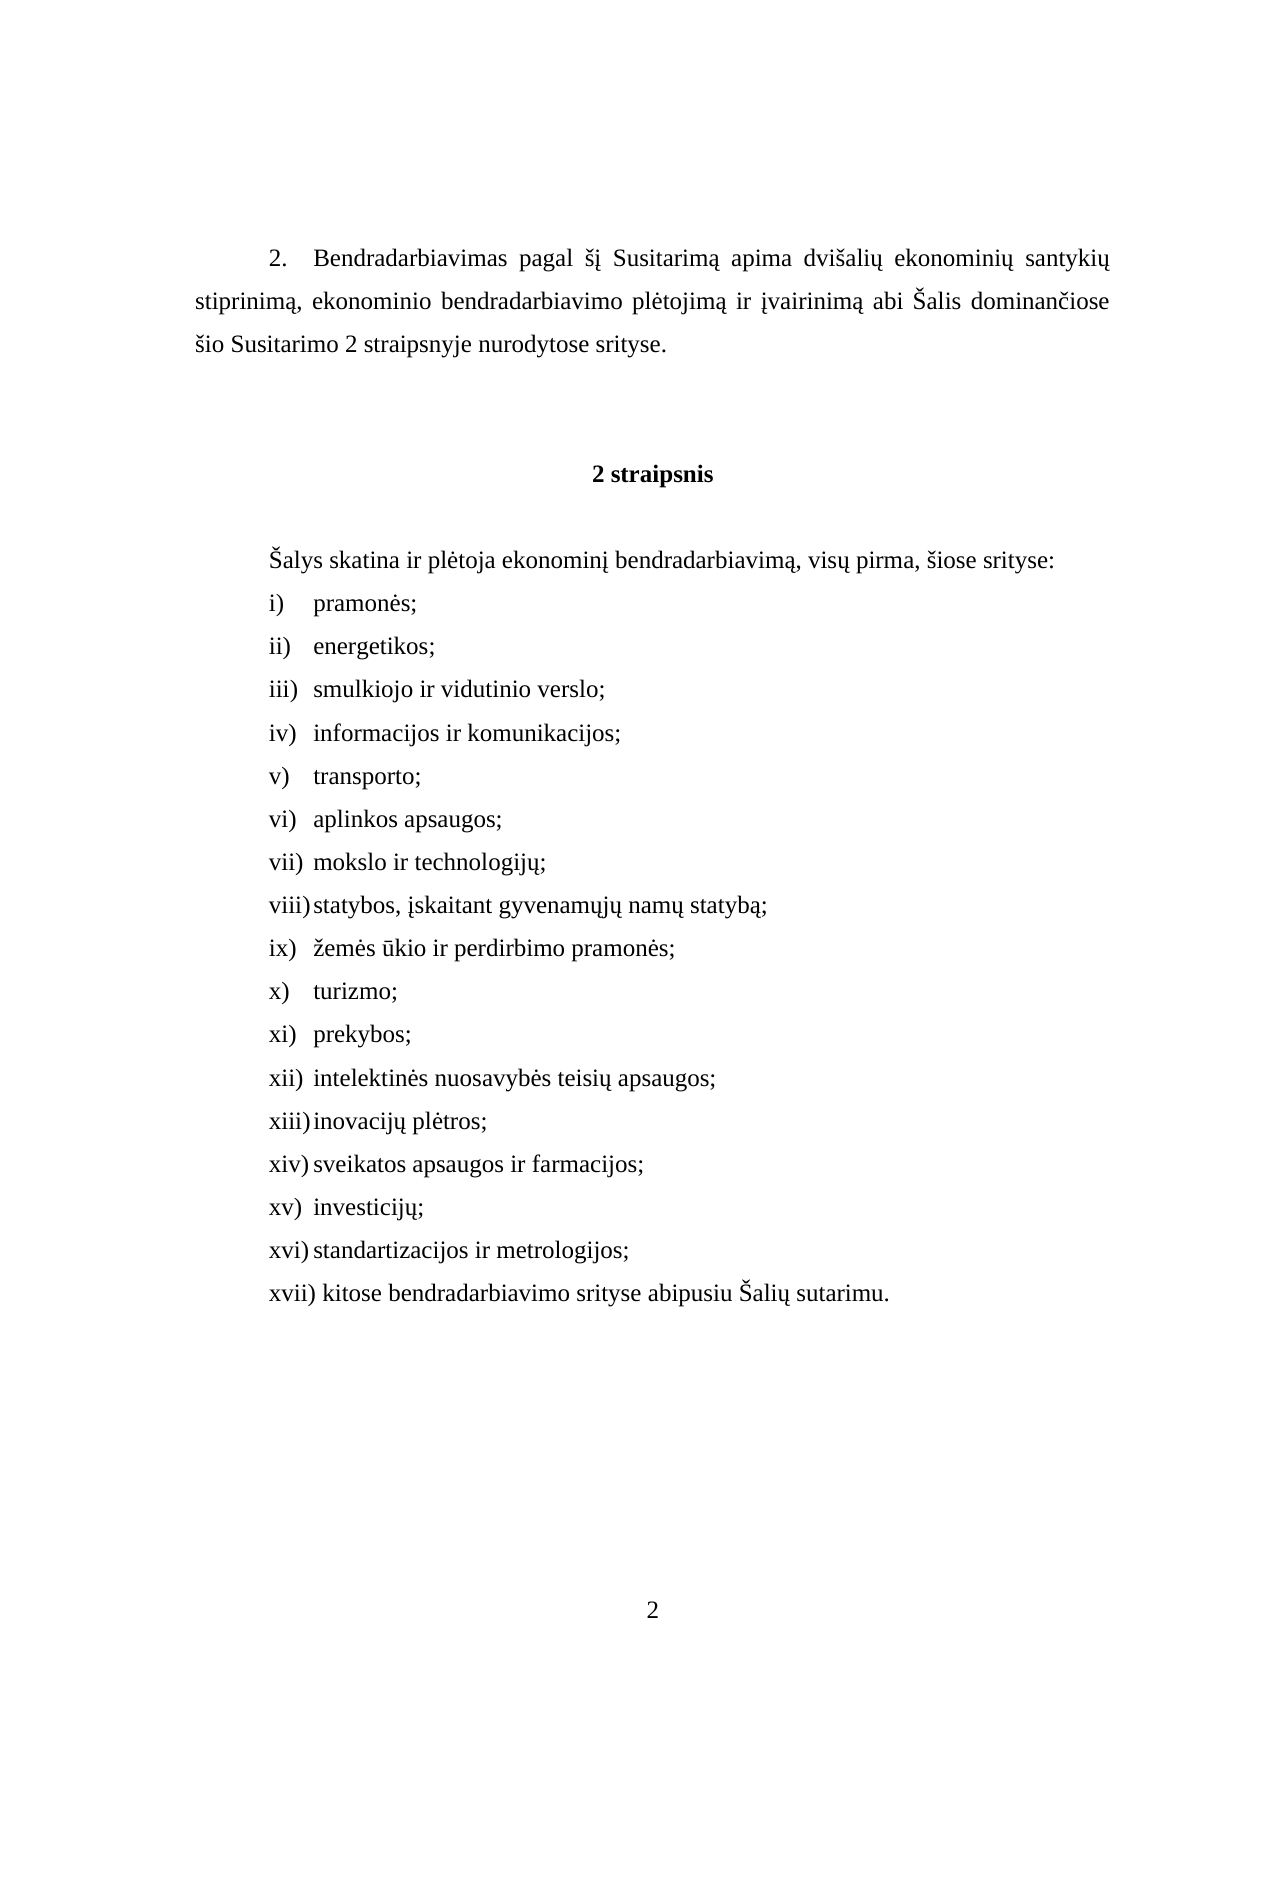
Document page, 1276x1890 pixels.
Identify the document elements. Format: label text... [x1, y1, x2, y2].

text i) pramonės; [195, 588, 1110, 617]
text iv) informacijos ir komunikacijos; [195, 718, 1110, 746]
text ix) žemės ūkio ir perdirbimo pramonės; [195, 933, 1110, 962]
text xv) investicijų; [195, 1192, 1110, 1221]
text vi) aplinkos apsaugos; [195, 804, 1110, 833]
text viii) statybos, įskaitant gyvenamųjų namų statybą; [195, 890, 1110, 919]
text xvii) kitose bendradarbiavimo srityse abipusiu Šalių sutarimu. [195, 1278, 1110, 1307]
text xiv) sveikatos apsaugos ir farmacijos; [195, 1149, 1110, 1178]
text xiii) inovacijų plėtros; [195, 1106, 1110, 1134]
text v) transporto; [195, 761, 1110, 789]
text 2. Bendradarbiavimas pagal šį Susitarimą apima dvišalių ekonominių santykių stiprinimą, ekonominio bendradarbiavimo plėtojimą ir įvairinimą abi Šalis dominančiose šio Susitarimo 2 straipsnyje nurodytose srityse. [195, 243, 1110, 358]
text iii) smulkiojo ir vidutinio verslo; [195, 674, 1110, 703]
text xvi) standartizacijos ir metrologijos; [195, 1235, 1110, 1264]
text xii) intelektinės nuosavybės teisių apsaugos; [195, 1063, 1110, 1091]
text 2 straipsnis [195, 459, 1110, 488]
text xi) prekybos; [195, 1019, 1110, 1048]
text Šalys skatina ir plėtoja ekonominį bendradarbiavimą, visų pirma, šiose srityse: [195, 545, 1110, 574]
text x) turizmo; [195, 976, 1110, 1005]
text ii) energetikos; [195, 631, 1110, 660]
text vii) mokslo ir technologijų; [195, 847, 1110, 876]
